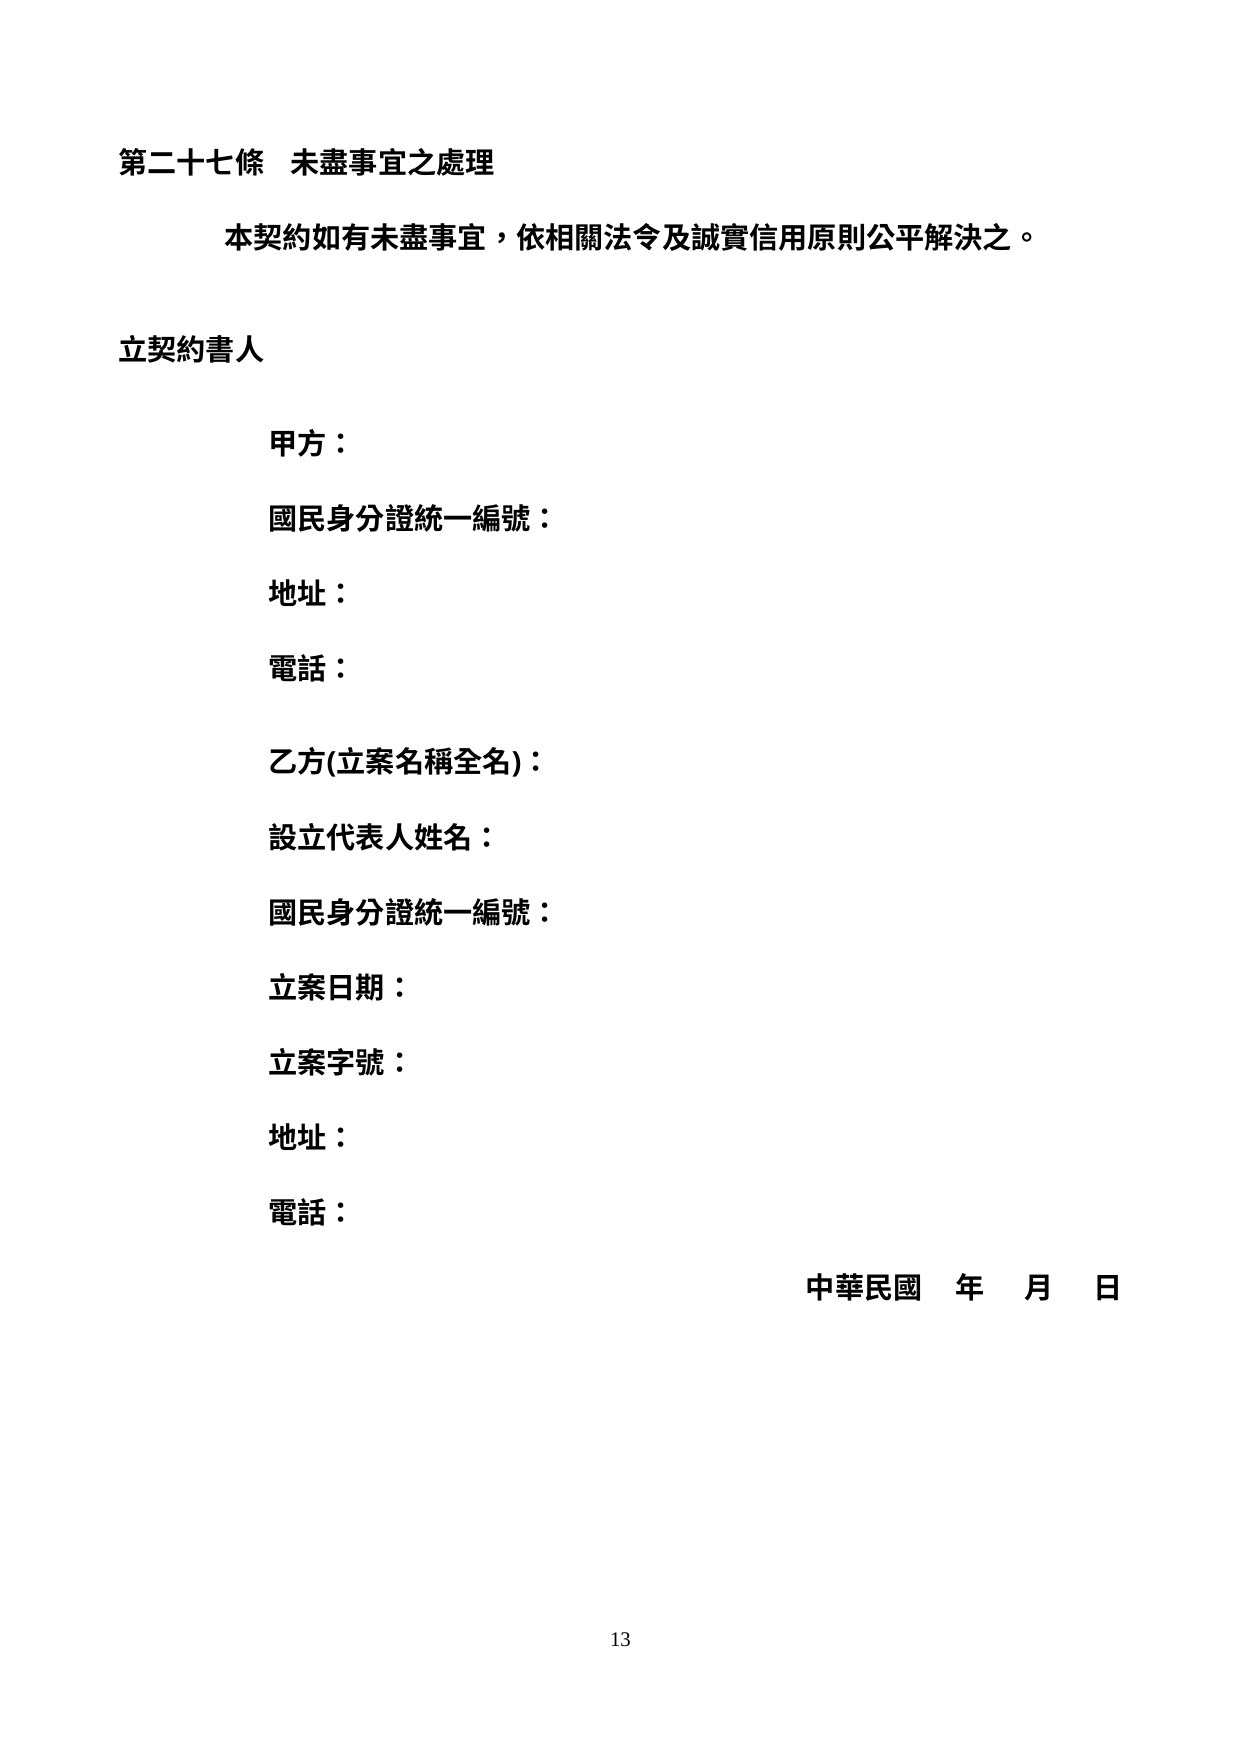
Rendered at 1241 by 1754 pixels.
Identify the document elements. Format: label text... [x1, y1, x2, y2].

text 中華民國 年 月 日 [118, 1248, 1122, 1323]
text 地址： [268, 554, 1122, 629]
text 國民身分證統一編號： [268, 479, 1122, 554]
text 第二十七條 未盡事宜之處理 [118, 123, 1122, 198]
text 立案日期： [268, 948, 1122, 1023]
text 設立代表人姓名： [268, 798, 1122, 873]
text 電話： [268, 629, 1122, 704]
text 乙方(立案名稱全名)： [268, 723, 1122, 798]
text 地址： [268, 1098, 1122, 1173]
text 甲方： [268, 404, 1122, 479]
text 本契約如有未盡事宜，依相關法令及誠實信用原則公平解決之。 [118, 198, 1122, 273]
text 電話： [268, 1173, 1122, 1248]
text 國民身分證統一編號： [268, 873, 1122, 948]
text 立案字號： [268, 1023, 1122, 1098]
text 立契約書人 [118, 310, 1122, 385]
